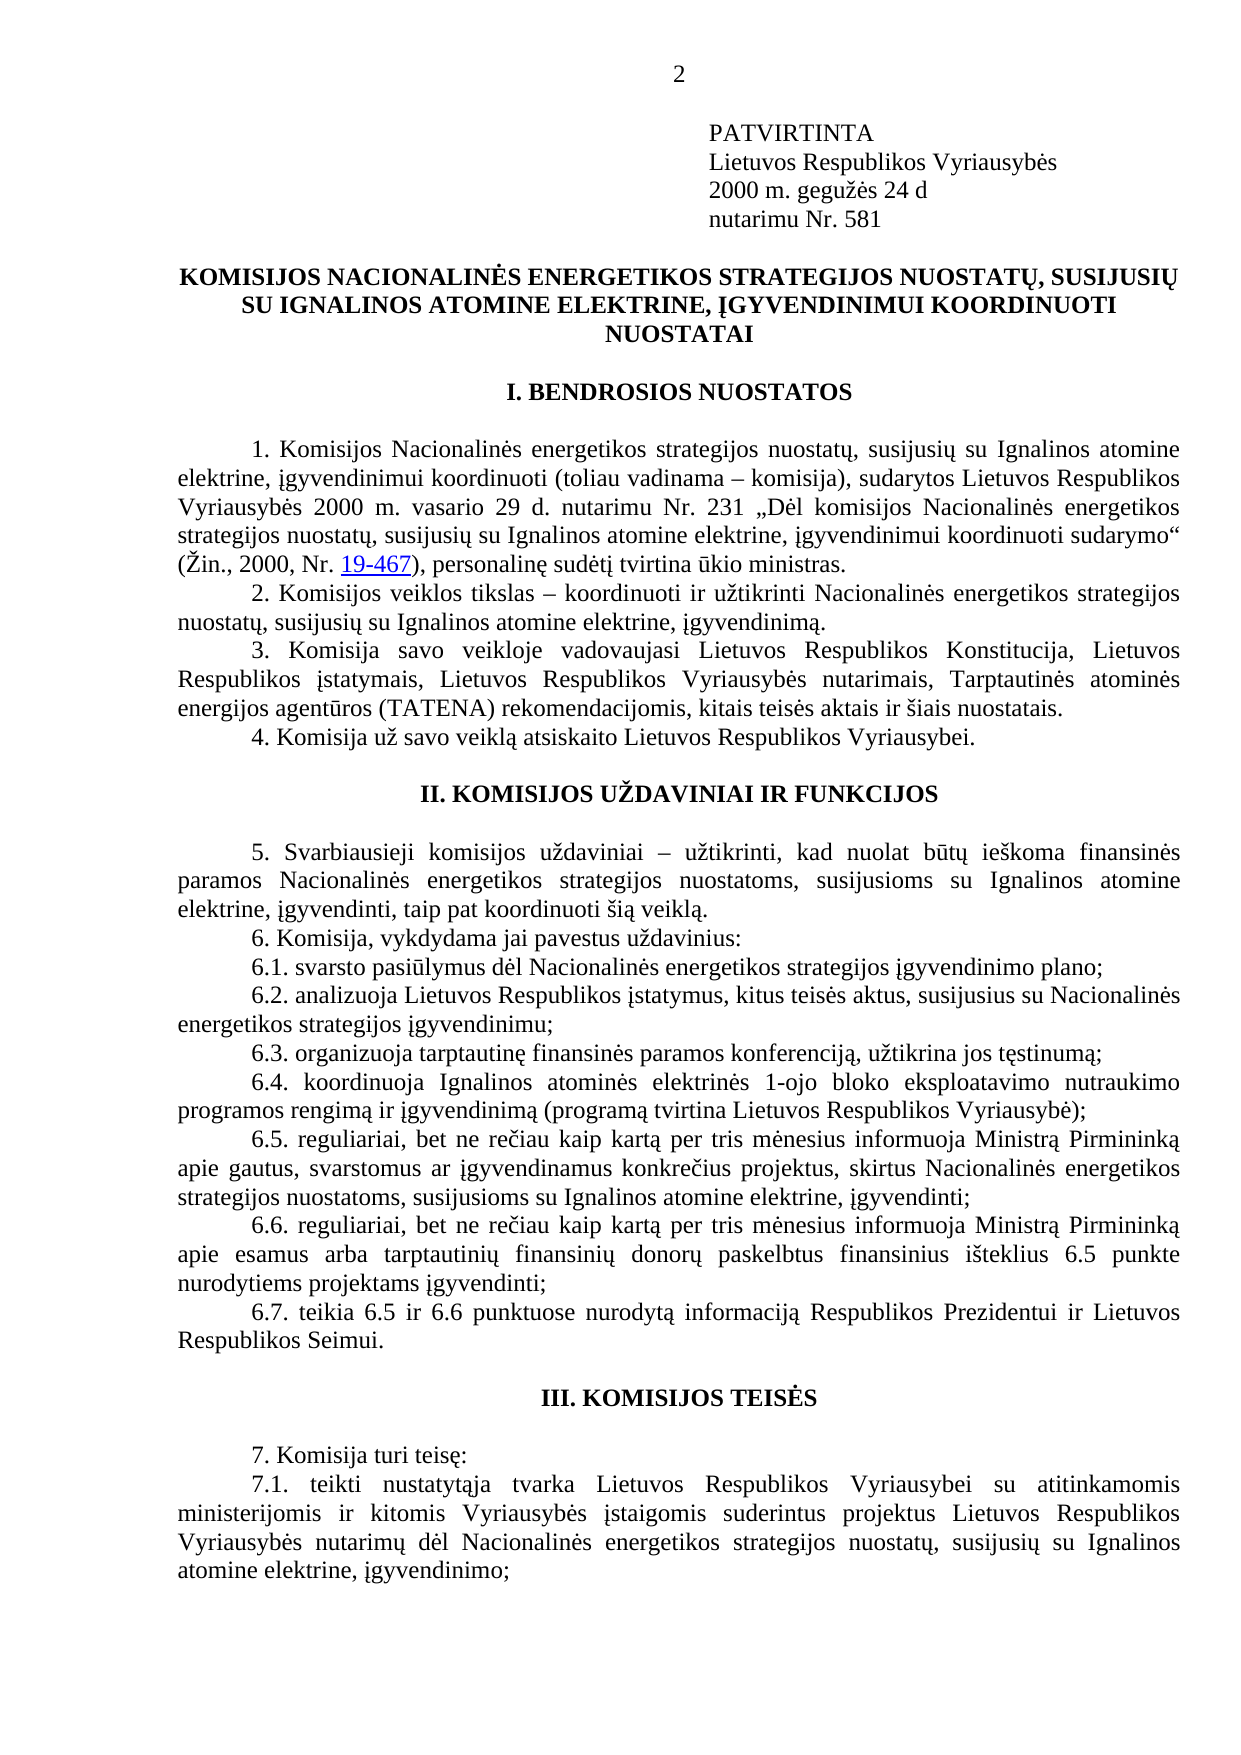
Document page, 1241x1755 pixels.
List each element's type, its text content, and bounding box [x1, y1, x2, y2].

text 6.7. teikia 6.5 ir 6.6 punktuose nurodytą informaciją Respublikos Prezidentui ir Lietuvos Respublikos Seimui. [177, 1297, 1181, 1354]
text 6.1. svarsto pasiūlymus dėl Nacionalinės energetikos strategijos įgyvendinimo plano; [177, 952, 1181, 981]
text 2. Komisijos veiklos tikslas – koordinuoti ir užtikrinti Nacionalinės energetikos strategijos nuostatų, susijusių su Ignalinos atomine elektrine, įgyvendinimą. [177, 578, 1181, 636]
text 6. Komisija, vykdydama jai pavestus uždavinius: [177, 923, 1181, 952]
text III. KOMISIJOS TEISĖS [177, 1383, 1181, 1412]
text 6.2. analizuoja Lietuvos Respublikos įstatymus, kitus teisės aktus, susijusius su Nacionalinės energetikos strategijos įgyvendinimu; [177, 981, 1181, 1038]
text 7.1. teikti nustatytąja tvarka Lietuvos Respublikos Vyriausybei su atitinkamomis ministerijomis ir kitomis Vyriausybės įstaigomis suderintus projektus Lietuvos Respublikos Vyriausybės nutarimų dėl Nacionalinės energetikos strategijos nuostatų, susijusių su Ignalinos atomine elektrine, įgyvendinimo; [177, 1469, 1181, 1584]
text 6.6. reguliariai, bet ne rečiau kaip kartą per tris mėnesius informuoja Ministrą Pirmininką apie esamus arba tarptautinių finansinių donorų paskelbtus finansinius išteklius 6.5 punkte nurodytiems projektams įgyvendinti; [177, 1211, 1181, 1297]
text 6.3. organizuoja tarptautinę finansinės paramos konferenciją, užtikrina jos tęstinumą; [177, 1038, 1181, 1067]
text 6.5. reguliariai, bet ne rečiau kaip kartą per tris mėnesius informuoja Ministrą Pirmininką apie gautus, svarstomus ar įgyvendinamus konkrečius projektus, skirtus Nacionalinės energetikos strategijos nuostatoms, susijusioms su Ignalinos atomine elektrine, įgyvendinti; [177, 1124, 1181, 1211]
text 1. Komisijos Nacionalinės energetikos strategijos nuostatų, susijusių su Ignalinos atomine elektrine, įgyvendinimui koordinuoti (toliau vadinama – komisija), sudarytos Lietuvos Respublikos Vyriausybės 2000 m. vasario 29 d. nutarimu Nr. 231 „Dėl komisijos Nacionalinės energetikos strategijos nuostatų, susijusių su Ignalinos atomine elektrine, įgyvendinimui koordinuoti sudarymo“ (Žin., 2000, Nr. 19-467), personalinę sudėtį tvirtina ūkio ministras. [177, 434, 1181, 578]
text nutarimu Nr. 581 [177, 204, 1181, 233]
text 4. Komisija už savo veiklą atsiskaito Lietuvos Respublikos Vyriausybei. [177, 722, 1181, 751]
text 7. Komisija turi teisę: [177, 1441, 1181, 1469]
text KOMISIJOS NACIONALINĖS ENERGETIKOS STRATEGIJOS NUOSTATŲ, SUSIJUSIŲ SU IGNALINOS ATOMINE ELEKTRINE, ĮGYVENDINIMUI KOORDINUOTI NUOSTATAI [177, 262, 1181, 348]
text 5. Svarbiausieji komisijos uždaviniai – užtikrinti, kad nuolat būtų ieškoma finansinės paramos Nacionalinės energetikos strategijos nuostatoms, susijusioms su Ignalinos atomine elektrine, įgyvendinti, taip pat koordinuoti šią veiklą. [177, 837, 1181, 923]
text 3. Komisija savo veikloje vadovaujasi Lietuvos Respublikos Konstitucija, Lietuvos Respublikos įstatymais, Lietuvos Respublikos Vyriausybės nutarimais, Tarptautinės atominės energijos agentūros (TATENA) rekomendacijomis, kitais teisės aktais ir šiais nuostatais. [177, 636, 1181, 722]
text 6.4. koordinuoja Ignalinos atominės elektrinės 1-ojo bloko eksploatavimo nutraukimo programos rengimą ir įgyvendinimą (programą tvirtina Lietuvos Respublikos Vyriausybė); [177, 1067, 1181, 1124]
text Lietuvos Respublikos Vyriausybės [177, 147, 1181, 176]
text PATVIRTINTA [177, 118, 1181, 147]
text 2000 m. gegužės 24 d [177, 176, 1181, 204]
text I. Bendrosios nuostatos [177, 377, 1181, 406]
text II. KOMISIJOS UŽDAVINIAI IR FUNKCIJOS [177, 779, 1181, 808]
